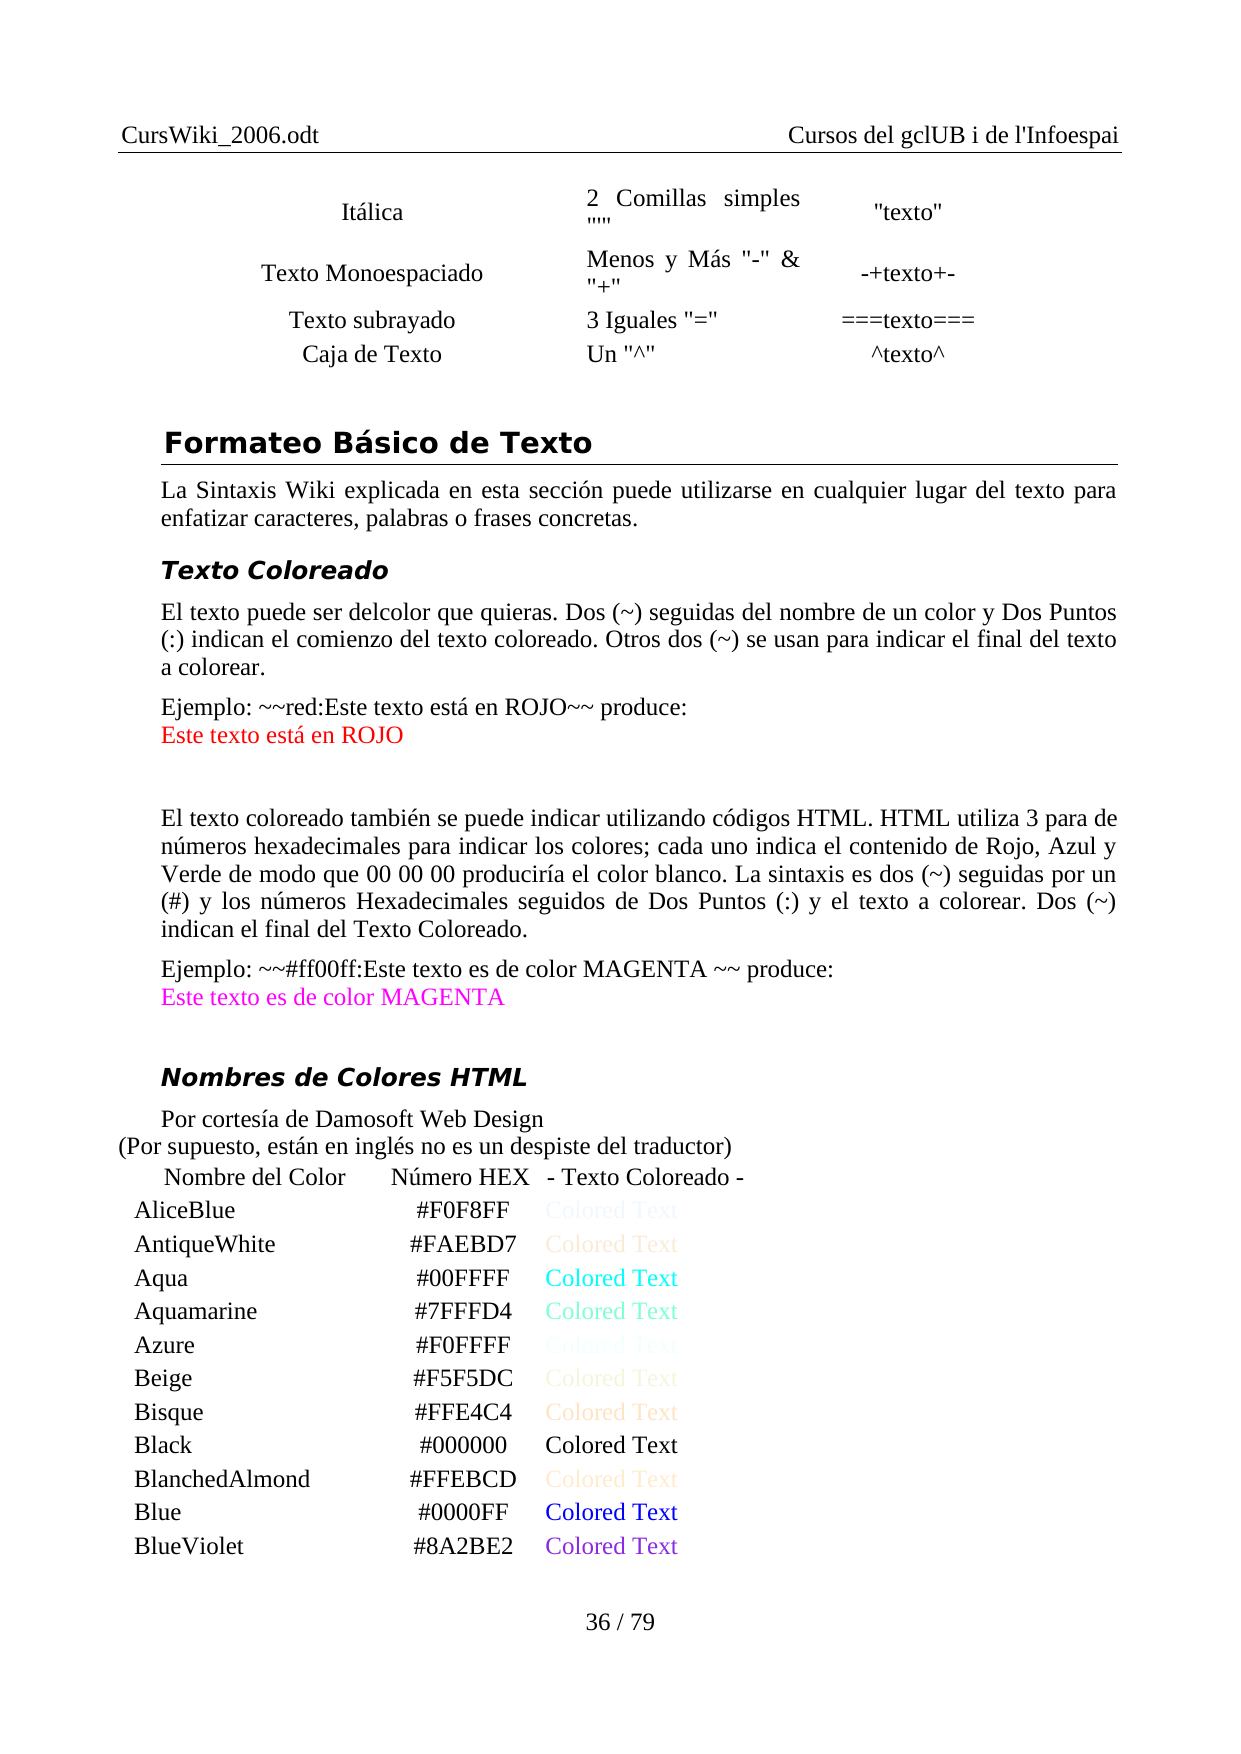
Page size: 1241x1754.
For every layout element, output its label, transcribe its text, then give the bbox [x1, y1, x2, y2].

table_cell #FFEBCD [384, 1462, 542, 1496]
table_cell #00FFFF [384, 1261, 542, 1294]
table_cell Colored Text [542, 1496, 755, 1529]
table_cell Texto subrayado [161, 304, 583, 337]
table_cell ===texto=== [803, 304, 1012, 337]
table_cell [755, 1462, 771, 1496]
table_cell Menos y Más "-" & "+" [584, 243, 803, 304]
table_cell [118, 1429, 131, 1462]
table_cell Azure [131, 1328, 384, 1361]
table_cell Black [131, 1429, 384, 1462]
table_cell Colored Text [542, 1462, 755, 1496]
table_cell 3 Iguales "=" [584, 304, 803, 337]
table_cell 2 Comillas simples "'" [584, 181, 803, 242]
table_cell BlueViolet [131, 1529, 384, 1563]
table_cell -+texto+- [803, 243, 1012, 304]
table_cell Colored Text [542, 1328, 755, 1361]
text (Por supuesto, están en inglés no es un despiste del traductor) [118, 1132, 1122, 1160]
table_cell [755, 1496, 771, 1529]
table_cell Colored Text [542, 1294, 755, 1328]
table_header Nombre del Color [131, 1160, 384, 1194]
table_cell AliceBlue [131, 1194, 384, 1227]
table_cell ^texto^ [803, 337, 1012, 371]
table_cell Bisque [131, 1395, 384, 1428]
table_cell Texto Monoespaciado [161, 243, 583, 304]
table_cell [755, 1328, 771, 1361]
table_cell Caja de Texto [161, 337, 583, 371]
table_cell Colored Text [542, 1361, 755, 1395]
table_cell Beige [131, 1361, 384, 1395]
table_cell [755, 1227, 771, 1261]
table_cell [118, 1294, 131, 1328]
table_cell [118, 1194, 131, 1227]
table_cell [755, 1361, 771, 1395]
table_cell [118, 1261, 131, 1294]
table_cell [755, 1429, 771, 1462]
table_cell [755, 1261, 771, 1294]
table_cell #0000FF [384, 1496, 542, 1529]
table_cell [118, 1496, 131, 1529]
table_cell Colored Text [542, 1194, 755, 1227]
table_cell #FFE4C4 [384, 1395, 542, 1428]
table_cell Colored Text [542, 1395, 755, 1428]
table_cell Itálica [161, 181, 583, 242]
table_header [118, 1160, 131, 1194]
table_cell Colored Text [542, 1227, 755, 1261]
table_cell [118, 1529, 131, 1563]
table_cell Aqua [131, 1261, 384, 1294]
table_cell ''texto'' [803, 181, 1012, 242]
table_cell #F5F5DC [384, 1361, 542, 1395]
table_cell [1013, 181, 1118, 371]
table_cell [755, 1395, 771, 1428]
table_cell #000000 [384, 1429, 542, 1462]
table_cell Formateo Básico de Texto [161, 371, 1118, 464]
table_cell [755, 1529, 771, 1563]
table_cell [118, 1462, 131, 1496]
table_cell Un "^" [584, 337, 803, 371]
table_cell #F0F8FF [384, 1194, 542, 1227]
table_cell Blue [131, 1496, 384, 1529]
table_cell #8A2BE2 [384, 1529, 542, 1563]
table_cell Aquamarine [131, 1294, 384, 1328]
table_cell BlanchedAlmond [131, 1462, 384, 1496]
table_cell [755, 1294, 771, 1328]
table_header Número HEX [384, 1160, 542, 1194]
table_cell La Sintaxis Wiki explicada en esta sección puede utilizarse en cualquier lugar del texto para enfatizar caracteres, palabras o frases concretas. Texto Coloreado El texto puede ser delcolor que quieras. Dos (~) seguidas del nombre de un color y Dos Puntos (:) indican el comienzo del texto coloreado. Otros dos (~) se usan para indicar el final del texto a colorear. Ejemplo: ~~red:Este texto está en ROJO~~ produce: Este texto está en ROJO El texto coloreado también se puede indicar utilizando códigos HTML. HTML utiliza 3 para de números hexadecimales para indicar los colores; cada uno indica el contenido de Rojo, Azul y Verde de modo que 00 00 00 produciría el color blanco. La sintaxis es dos (~) seguidas por un (#) y los números Hexadecimales seguidos de Dos Puntos (:) y el texto a colorear. Dos (~) indican el final del Texto Coloreado. Ejemplo: ~~#ff00ff:Este texto es de color MAGENTA ~~ produce: Este texto es de color MAGENTA Nombres de Colores HTML Por cortesía de Damosoft Web Design [161, 465, 1118, 1132]
table_cell [118, 1361, 131, 1395]
table_cell [118, 1395, 131, 1428]
table_cell Colored Text [542, 1529, 755, 1563]
table_cell #7FFFD4 [384, 1294, 542, 1328]
table_cell Colored Text [542, 1261, 755, 1294]
table_header - Texto Coloreado - [542, 1160, 755, 1194]
table_cell #F0FFFF [384, 1328, 542, 1361]
table_cell [755, 1194, 771, 1227]
table_cell AntiqueWhite [131, 1227, 384, 1261]
table_cell Colored Text [542, 1429, 755, 1462]
table_cell [118, 1328, 131, 1361]
table_header [755, 1160, 771, 1194]
table_cell #FAEBD7 [384, 1227, 542, 1261]
table_cell [118, 1227, 131, 1261]
